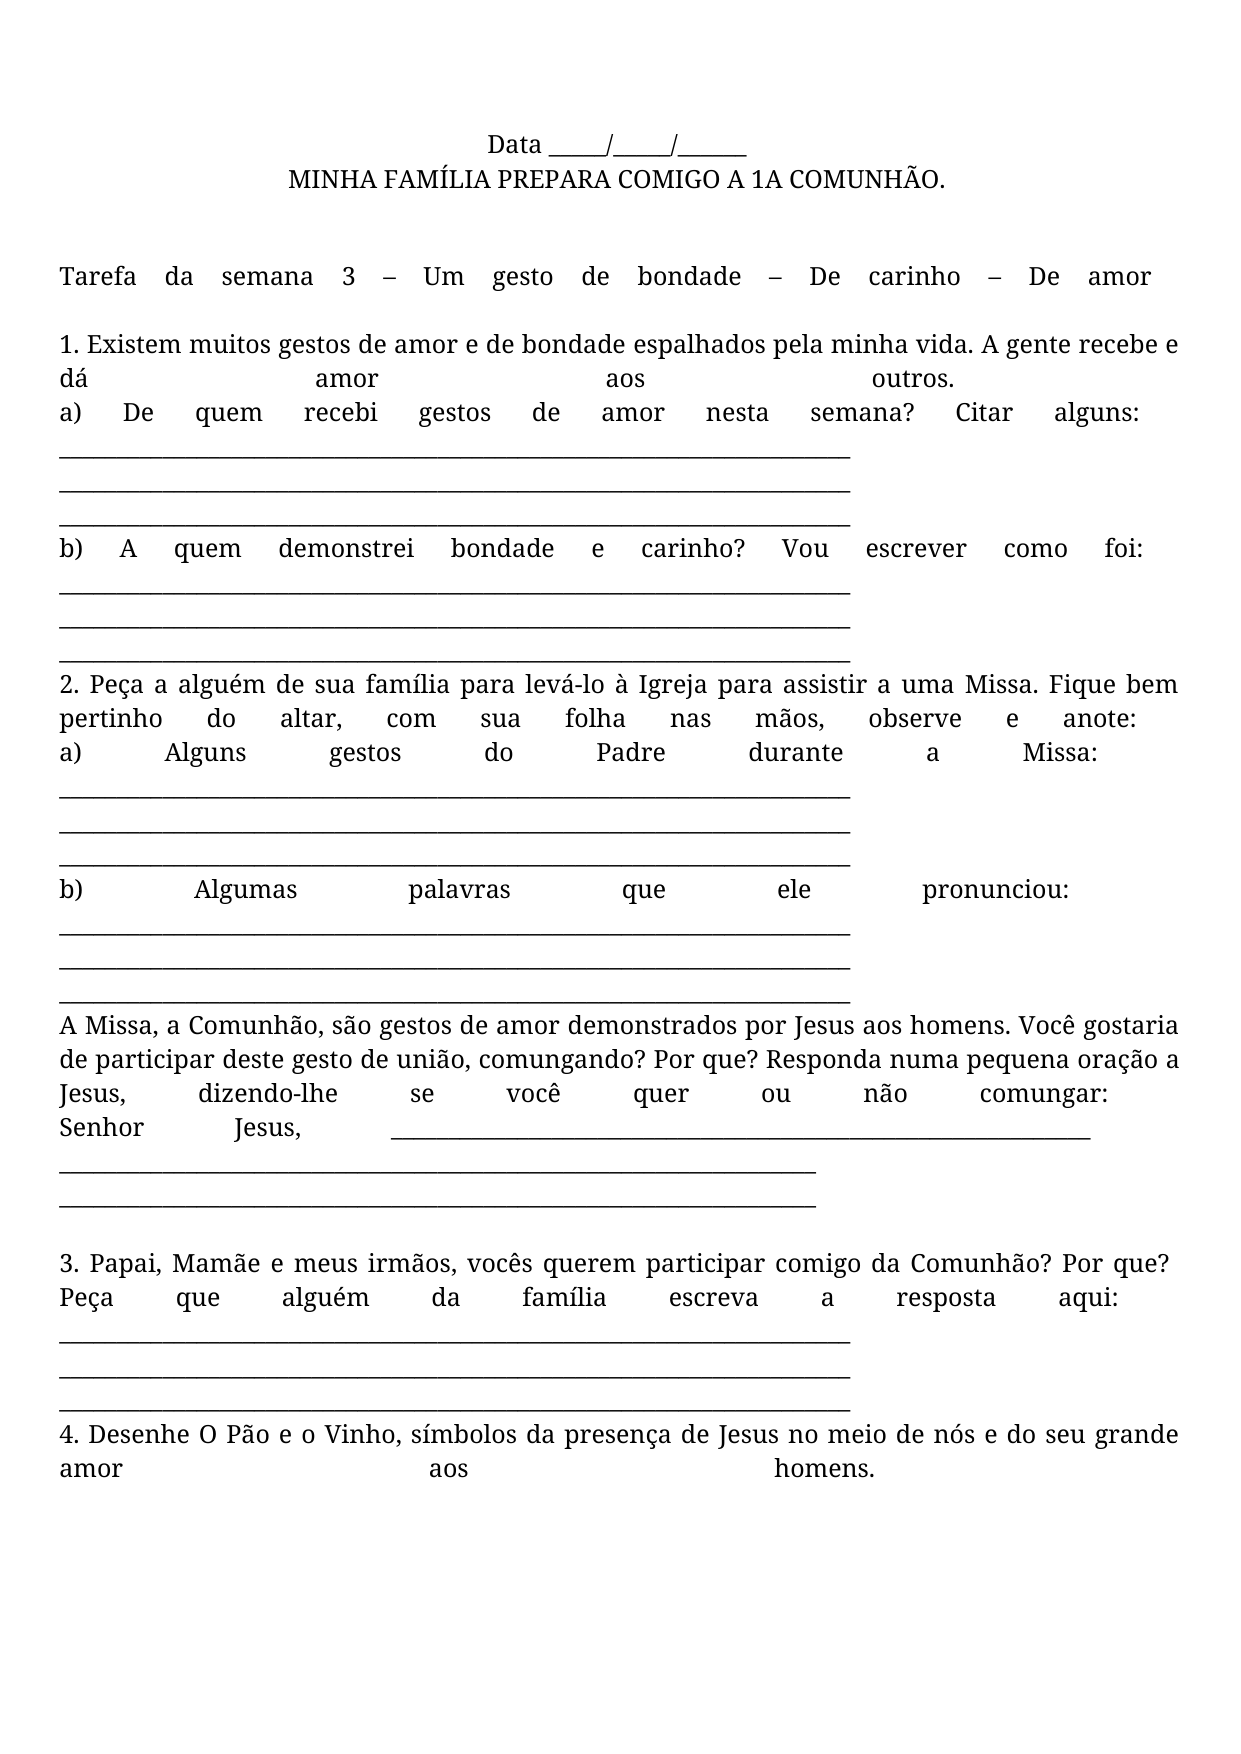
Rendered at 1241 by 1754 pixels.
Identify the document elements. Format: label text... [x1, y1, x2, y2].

text Tarefa da semana 3 – Um gesto de bondade – De carinho – De amor 1. Existem muitos gestos de amor e de bondade espalhados pela minha vida. A gente recebe e dá amor aos outros. a) De quem recebi gestos de amor nesta semana? Citar alguns: _____________________________________________________________________ _____________________________________________________________________ _____________________________________________________________________ b) A quem demonstrei bondade e carinho? Vou escrever como foi: _____________________________________________________________________ _____________________________________________________________________ _____________________________________________________________________ 2. Peça a alguém de sua família para levá-lo à Igreja para assistir a uma Missa. Fique bem pertinho do altar, com sua folha nas mãos, observe e anote: a) Alguns gestos do Padre durante a Missa: _____________________________________________________________________ _____________________________________________________________________ _____________________________________________________________________ b) Algumas palavras que ele pronunciou: _____________________________________________________________________ _____________________________________________________________________ _____________________________________________________________________ A Missa, a Comunhão, são gestos de amor demonstrados por Jesus aos homens. Você gostaria de participar deste gesto de união, comungando? Por que? Responda numa pequena oração a Jesus, dizendo-lhe se você quer ou não comungar: Senhor Jesus, _____________________________________________________________ __________________________________________________________________ __________________________________________________________________ 3. Papai, Mamãe e meus irmãos, vocês querem participar comigo da Comunhão? Por que? Peça que alguém da família escreva a resposta aqui: _____________________________________________________________________ _____________________________________________________________________ _____________________________________________________________________ 4. Desenhe O Pão e o Vinho, símbolos da presença de Jesus no meio de nós e do seu grande amor aos homens. [59, 224, 1181, 1649]
text Data _____/_____/______ MINHA FAMÍLIA PREPARA COMIGO A 1A COMUNHÃO. [59, 127, 1181, 224]
